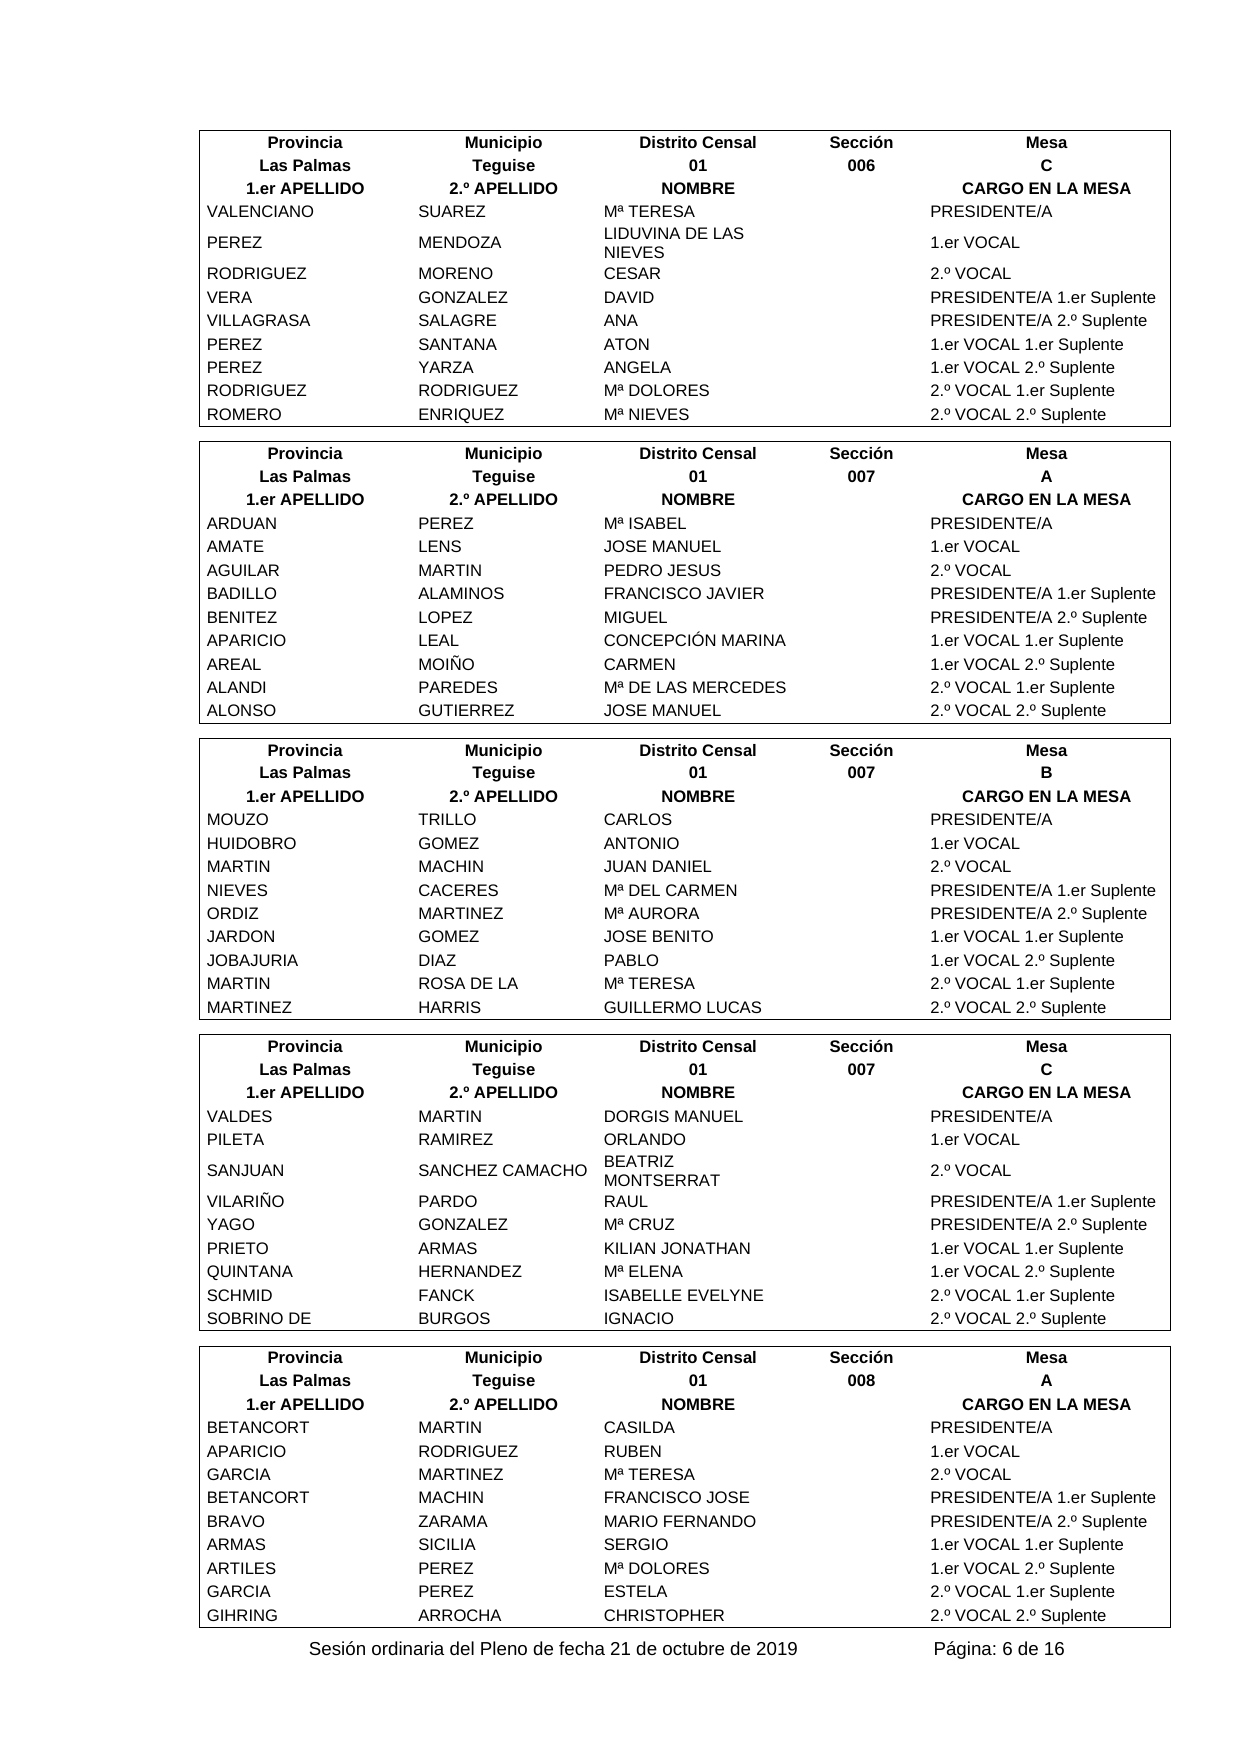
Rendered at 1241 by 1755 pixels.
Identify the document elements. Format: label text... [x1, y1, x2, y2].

table_cell 2.º APELLIDO [411, 177, 596, 200]
table_cell MOUZO [200, 808, 411, 831]
table_cell NOMBRE [596, 1393, 800, 1416]
table_cell Mª DOLORES [596, 1556, 800, 1580]
table_cell 2.º VOCAL [923, 262, 1170, 285]
table_cell [800, 1190, 923, 1213]
table_cell MACHIN [411, 855, 596, 878]
table_cell MACHIN [411, 1486, 596, 1509]
table_cell 1.er VOCAL 1.er Suplente [923, 1237, 1170, 1260]
table_cell 007 [800, 465, 923, 488]
table_cell DIAZ [411, 949, 596, 972]
table_cell 1.er VOCAL 1.er Suplente [923, 629, 1170, 652]
table_cell Las Palmas [200, 1369, 411, 1392]
table_cell 007 [800, 1058, 923, 1081]
table_cell MARTINEZ [200, 996, 411, 1019]
table_cell RUBEN [596, 1439, 800, 1463]
table_cell ALONSO [200, 699, 411, 722]
table_cell [800, 699, 923, 722]
table_cell PRESIDENTE/A [923, 1105, 1170, 1128]
table_cell MARTIN [411, 1416, 596, 1439]
table_cell SALAGRE [411, 309, 596, 332]
table_cell PRESIDENTE/A 1.er Suplente [923, 285, 1170, 309]
table_cell MARTIN [200, 972, 411, 996]
table_cell 1.er APELLIDO [200, 1081, 411, 1104]
table_cell MARTIN [411, 1105, 596, 1128]
table_cell GONZALEZ [411, 285, 596, 309]
table_cell IGNACIO [596, 1307, 800, 1330]
table_cell [800, 808, 923, 831]
table_cell CARGO EN LA MESA [923, 488, 1170, 512]
table_cell CARGO EN LA MESA [923, 177, 1170, 200]
table_cell [800, 1213, 923, 1237]
table_cell NOMBRE [596, 177, 800, 200]
table_cell [800, 652, 923, 676]
table_cell [800, 1393, 923, 1416]
table_cell YARZA [411, 356, 596, 379]
table_cell PARDO [411, 1190, 596, 1213]
table_cell ARMAS [411, 1237, 596, 1260]
table_cell MENDOZA [411, 224, 596, 262]
table_cell CARGO EN LA MESA [923, 1081, 1170, 1104]
table_cell ORDIZ [200, 902, 411, 925]
table_cell 2.º APELLIDO [411, 1393, 596, 1416]
table_header Distrito Censal [596, 1347, 800, 1369]
table_cell Mª TERESA [596, 972, 800, 996]
table_cell CACERES [411, 878, 596, 902]
table_header Sección [800, 1347, 923, 1369]
table_cell [800, 925, 923, 949]
table_cell [800, 605, 923, 629]
table_cell ZARAMA [411, 1510, 596, 1533]
table_cell APARICIO [200, 629, 411, 652]
table_cell VERA [200, 285, 411, 309]
table_cell MORENO [411, 262, 596, 285]
table_cell CONCEPCIÓN MARINA [596, 629, 800, 652]
table_cell Mª CRUZ [596, 1213, 800, 1237]
table_cell Las Palmas [200, 465, 411, 488]
table_cell [800, 1237, 923, 1260]
table_cell [800, 1533, 923, 1556]
table_cell NOMBRE [596, 488, 800, 512]
table_cell PRESIDENTE/A 1.er Suplente [923, 1486, 1170, 1509]
table_cell PAREDES [411, 676, 596, 699]
table_header Sección [800, 131, 923, 153]
table_cell BETANCORT [200, 1416, 411, 1439]
table_cell [800, 262, 923, 285]
table_cell 01 [596, 1058, 800, 1081]
table_cell [800, 403, 923, 426]
table_header Municipio [411, 1347, 596, 1369]
table_cell SANCHEZ CAMACHO [411, 1151, 596, 1190]
table_cell PRESIDENTE/A 1.er Suplente [923, 878, 1170, 902]
table_cell [800, 309, 923, 332]
table_cell 1.er VOCAL 1.er Suplente [923, 332, 1170, 356]
table_cell [800, 1081, 923, 1104]
table_cell BEATRIZ MONTSERRAT [596, 1151, 800, 1190]
table_cell [800, 1603, 923, 1627]
table_cell 2.º VOCAL [923, 559, 1170, 582]
table_cell GUTIERREZ [411, 699, 596, 722]
table_cell HUIDOBRO [200, 831, 411, 855]
table_cell [800, 582, 923, 605]
table_cell FRANCISCO JOSE [596, 1486, 800, 1509]
table_cell ENRIQUEZ [411, 403, 596, 426]
table_cell ANA [596, 309, 800, 332]
table_cell GARCIA [200, 1580, 411, 1603]
table_cell ARDUAN [200, 512, 411, 535]
table_cell Mª ISABEL [596, 512, 800, 535]
table_cell BRAVO [200, 1510, 411, 1533]
table_cell [800, 224, 923, 262]
table_cell JOBAJURIA [200, 949, 411, 972]
table_cell BENITEZ [200, 605, 411, 629]
table_cell [800, 177, 923, 200]
table_cell MOIÑO [411, 652, 596, 676]
table_cell SICILIA [411, 1533, 596, 1556]
table_header Municipio [411, 1035, 596, 1058]
table_cell ANGELA [596, 356, 800, 379]
table_cell [800, 676, 923, 699]
table_cell [800, 1486, 923, 1509]
table_cell JARDON [200, 925, 411, 949]
table_cell Teguise [411, 761, 596, 784]
table_cell JUAN DANIEL [596, 855, 800, 878]
table_cell GONZALEZ [411, 1213, 596, 1237]
table_cell [800, 535, 923, 558]
table_cell GOMEZ [411, 831, 596, 855]
table_cell B [923, 761, 1170, 784]
table_cell LENS [411, 535, 596, 558]
table_cell BADILLO [200, 582, 411, 605]
table_cell CESAR [596, 262, 800, 285]
table_cell Teguise [411, 1058, 596, 1081]
table_cell MARTINEZ [411, 1463, 596, 1486]
table_cell RODRIGUEZ [200, 379, 411, 403]
table_cell 01 [596, 1369, 800, 1392]
table_cell RODRIGUEZ [200, 262, 411, 285]
table_cell YAGO [200, 1213, 411, 1237]
table_cell SCHMID [200, 1284, 411, 1307]
table_cell Mª DOLORES [596, 379, 800, 403]
table_cell 2.º VOCAL 2.º Suplente [923, 1307, 1170, 1330]
table_cell 01 [596, 153, 800, 177]
table_cell 2.º VOCAL 1.er Suplente [923, 379, 1170, 403]
table_cell PEREZ [200, 356, 411, 379]
table_cell VALDES [200, 1105, 411, 1128]
table_cell 2.º VOCAL 1.er Suplente [923, 1580, 1170, 1603]
table_cell 2.º VOCAL 1.er Suplente [923, 1284, 1170, 1307]
table_cell [800, 831, 923, 855]
table_header Mesa [923, 739, 1170, 761]
table_cell AREAL [200, 652, 411, 676]
table_cell CARMEN [596, 652, 800, 676]
table_cell PEREZ [200, 332, 411, 356]
table_cell MARTIN [200, 855, 411, 878]
table_cell [800, 332, 923, 356]
table_cell [800, 1260, 923, 1283]
table_cell LEAL [411, 629, 596, 652]
table_cell [800, 285, 923, 309]
table_header Municipio [411, 442, 596, 465]
table_cell Mª AURORA [596, 902, 800, 925]
table_cell BURGOS [411, 1307, 596, 1330]
table_cell PRESIDENTE/A 2.º Suplente [923, 309, 1170, 332]
table_cell [800, 1416, 923, 1439]
table_cell VILARIÑO [200, 1190, 411, 1213]
table_cell ARROCHA [411, 1603, 596, 1627]
table_cell [800, 488, 923, 512]
table_cell 2.º VOCAL 2.º Suplente [923, 403, 1170, 426]
table_cell 1.er VOCAL [923, 535, 1170, 558]
table_cell 1.er VOCAL [923, 224, 1170, 262]
table_cell [800, 996, 923, 1019]
table_cell ISABELLE EVELYNE [596, 1284, 800, 1307]
table_cell [800, 1439, 923, 1463]
table_cell MARTINEZ [411, 902, 596, 925]
table_cell DORGIS MANUEL [596, 1105, 800, 1128]
table_cell MARIO FERNANDO [596, 1510, 800, 1533]
table_header Sección [800, 739, 923, 761]
table_cell [800, 379, 923, 403]
table_cell PRIETO [200, 1237, 411, 1260]
table_cell 2.º VOCAL 2.º Suplente [923, 699, 1170, 722]
table_cell 007 [800, 761, 923, 784]
table_cell 1.er APELLIDO [200, 1393, 411, 1416]
table_cell [800, 972, 923, 996]
table_header Distrito Censal [596, 739, 800, 761]
table_cell PRESIDENTE/A [923, 512, 1170, 535]
table_cell SERGIO [596, 1533, 800, 1556]
table_cell ROSA DE LA [411, 972, 596, 996]
table_header Distrito Censal [596, 131, 800, 153]
table_cell 008 [800, 1369, 923, 1392]
table_cell PEREZ [411, 1580, 596, 1603]
table_cell ALANDI [200, 676, 411, 699]
table_header Mesa [923, 1347, 1170, 1369]
table_cell ESTELA [596, 1580, 800, 1603]
table_cell 1.er APELLIDO [200, 177, 411, 200]
table_cell Mª TERESA [596, 1463, 800, 1486]
table_cell C [923, 153, 1170, 177]
table_header Provincia [200, 1347, 411, 1369]
table_cell ATON [596, 332, 800, 356]
table_cell 2.º APELLIDO [411, 488, 596, 512]
table_cell CARLOS [596, 808, 800, 831]
table_header Provincia [200, 739, 411, 761]
table_cell LIDUVINA DE LAS NIEVES [596, 224, 800, 262]
table_cell PEREZ [411, 512, 596, 535]
table_cell ARMAS [200, 1533, 411, 1556]
table_cell Las Palmas [200, 153, 411, 177]
table_cell [800, 559, 923, 582]
table_cell HARRIS [411, 996, 596, 1019]
table_cell AMATE [200, 535, 411, 558]
table_cell SOBRINO DE [200, 1307, 411, 1330]
table_cell [800, 1307, 923, 1330]
table_cell LOPEZ [411, 605, 596, 629]
table_cell DAVID [596, 285, 800, 309]
table_cell Mª ELENA [596, 1260, 800, 1283]
table_cell 01 [596, 465, 800, 488]
table_cell 1.er VOCAL 2.º Suplente [923, 356, 1170, 379]
table_cell 1.er APELLIDO [200, 488, 411, 512]
table_cell RODRIGUEZ [411, 1439, 596, 1463]
table_cell [800, 902, 923, 925]
table_cell CASILDA [596, 1416, 800, 1439]
table_cell PEREZ [411, 1556, 596, 1580]
table_cell RODRIGUEZ [411, 379, 596, 403]
table_cell PRESIDENTE/A 2.º Suplente [923, 605, 1170, 629]
table_cell PEDRO JESUS [596, 559, 800, 582]
table_cell 1.er VOCAL 2.º Suplente [923, 1556, 1170, 1580]
table_cell Teguise [411, 153, 596, 177]
table_cell [800, 1128, 923, 1151]
table_cell ARTILES [200, 1556, 411, 1580]
table_header Distrito Censal [596, 1035, 800, 1058]
table_cell Teguise [411, 465, 596, 488]
table_cell CARGO EN LA MESA [923, 1393, 1170, 1416]
table_cell PRESIDENTE/A 2.º Suplente [923, 1213, 1170, 1237]
table_cell FANCK [411, 1284, 596, 1307]
table_cell HERNANDEZ [411, 1260, 596, 1283]
table_cell [800, 949, 923, 972]
table_cell 1.er VOCAL 2.º Suplente [923, 949, 1170, 972]
table_cell 2.º VOCAL [923, 855, 1170, 878]
table_cell RAUL [596, 1190, 800, 1213]
table_cell [800, 1463, 923, 1486]
table_cell PRESIDENTE/A 1.er Suplente [923, 582, 1170, 605]
table_cell PRESIDENTE/A 2.º Suplente [923, 1510, 1170, 1533]
table_cell [800, 512, 923, 535]
table_cell 1.er APELLIDO [200, 785, 411, 808]
table_cell 1.er VOCAL 2.º Suplente [923, 652, 1170, 676]
table_cell KILIAN JONATHAN [596, 1237, 800, 1260]
table_cell ANTONIO [596, 831, 800, 855]
table_cell CHRISTOPHER [596, 1603, 800, 1627]
table_cell NOMBRE [596, 1081, 800, 1104]
table_cell FRANCISCO JAVIER [596, 582, 800, 605]
table_cell Las Palmas [200, 761, 411, 784]
table_cell A [923, 1369, 1170, 1392]
table_cell [800, 1556, 923, 1580]
table_cell SANJUAN [200, 1151, 411, 1190]
table_cell MARTIN [411, 559, 596, 582]
table_cell PRESIDENTE/A 2.º Suplente [923, 902, 1170, 925]
table_cell Las Palmas [200, 1058, 411, 1081]
table_header Municipio [411, 739, 596, 761]
table_cell [800, 1151, 923, 1190]
table_cell JOSE MANUEL [596, 535, 800, 558]
table_cell [800, 855, 923, 878]
table_cell ORLANDO [596, 1128, 800, 1151]
table_cell AGUILAR [200, 559, 411, 582]
table_cell RAMIREZ [411, 1128, 596, 1151]
table_header Provincia [200, 131, 411, 153]
table_cell 2.º VOCAL 1.er Suplente [923, 676, 1170, 699]
table_header Provincia [200, 1035, 411, 1058]
table_cell APARICIO [200, 1439, 411, 1463]
table_cell MIGUEL [596, 605, 800, 629]
table_cell 006 [800, 153, 923, 177]
table_cell Mª DEL CARMEN [596, 878, 800, 902]
table_cell PILETA [200, 1128, 411, 1151]
table_cell 1.er VOCAL [923, 1128, 1170, 1151]
table_cell [800, 356, 923, 379]
table_header Provincia [200, 442, 411, 465]
table_cell [800, 1580, 923, 1603]
table_cell Mª NIEVES [596, 403, 800, 426]
table_cell [800, 200, 923, 224]
table_cell [800, 1284, 923, 1307]
table_cell Mª DE LAS MERCEDES [596, 676, 800, 699]
table_cell VALENCIANO [200, 200, 411, 224]
table_cell GARCIA [200, 1463, 411, 1486]
table_header Distrito Censal [596, 442, 800, 465]
table_cell SANTANA [411, 332, 596, 356]
table_cell A [923, 465, 1170, 488]
table_cell GOMEZ [411, 925, 596, 949]
table_cell PRESIDENTE/A [923, 1416, 1170, 1439]
table_cell C [923, 1058, 1170, 1081]
table_cell Teguise [411, 1369, 596, 1392]
table_cell [800, 785, 923, 808]
table_header Mesa [923, 131, 1170, 153]
table_cell 2.º APELLIDO [411, 1081, 596, 1104]
table_cell [800, 878, 923, 902]
table_cell 2.º VOCAL [923, 1463, 1170, 1486]
table_cell PABLO [596, 949, 800, 972]
table_cell NOMBRE [596, 785, 800, 808]
table_cell ROMERO [200, 403, 411, 426]
table_cell PEREZ [200, 224, 411, 262]
table_cell 1.er VOCAL [923, 831, 1170, 855]
table_cell PRESIDENTE/A 1.er Suplente [923, 1190, 1170, 1213]
table_cell Mª TERESA [596, 200, 800, 224]
table_header Mesa [923, 1035, 1170, 1058]
table_cell 2.º VOCAL 1.er Suplente [923, 972, 1170, 996]
table_cell GIHRING [200, 1603, 411, 1627]
table_cell BETANCORT [200, 1486, 411, 1509]
table_cell 2.º VOCAL 2.º Suplente [923, 996, 1170, 1019]
table_cell 1.er VOCAL 2.º Suplente [923, 1260, 1170, 1283]
table_cell 2.º VOCAL [923, 1151, 1170, 1190]
table_cell 1.er VOCAL [923, 1439, 1170, 1463]
table_cell 1.er VOCAL 1.er Suplente [923, 1533, 1170, 1556]
table_cell 1.er VOCAL 1.er Suplente [923, 925, 1170, 949]
table_cell PRESIDENTE/A [923, 808, 1170, 831]
table_header Sección [800, 1035, 923, 1058]
table_cell [800, 629, 923, 652]
table_cell CARGO EN LA MESA [923, 785, 1170, 808]
table_cell QUINTANA [200, 1260, 411, 1283]
table_cell JOSE MANUEL [596, 699, 800, 722]
table_cell TRILLO [411, 808, 596, 831]
table_cell GUILLERMO LUCAS [596, 996, 800, 1019]
table_cell [800, 1105, 923, 1128]
table_cell ALAMINOS [411, 582, 596, 605]
table_header Sección [800, 442, 923, 465]
table_cell NIEVES [200, 878, 411, 902]
table_header Municipio [411, 131, 596, 153]
table_cell [800, 1510, 923, 1533]
table_cell 2.º VOCAL 2.º Suplente [923, 1603, 1170, 1627]
table_cell VILLAGRASA [200, 309, 411, 332]
table_header Mesa [923, 442, 1170, 465]
table_cell 2.º APELLIDO [411, 785, 596, 808]
table_cell SUAREZ [411, 200, 596, 224]
table_cell PRESIDENTE/A [923, 200, 1170, 224]
table_cell JOSE BENITO [596, 925, 800, 949]
table_cell 01 [596, 761, 800, 784]
